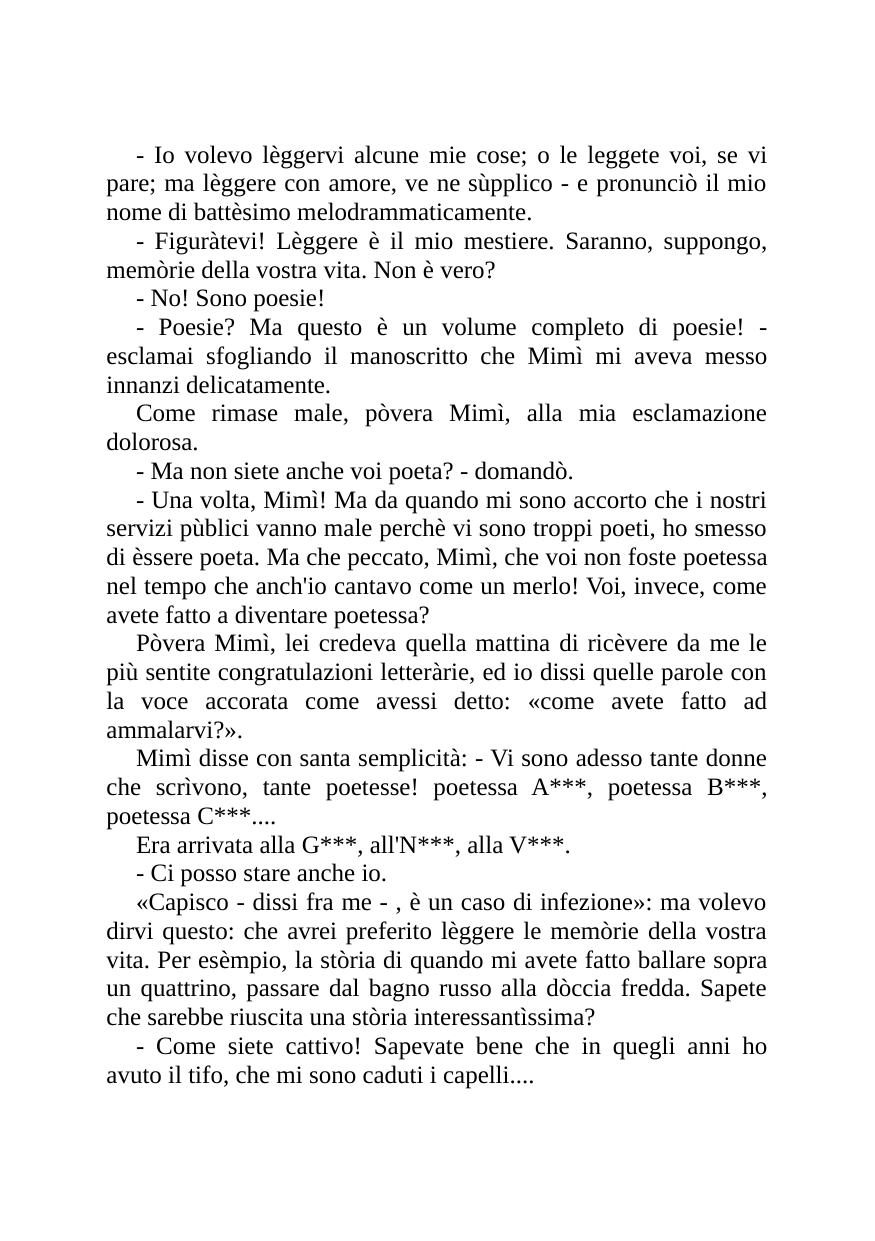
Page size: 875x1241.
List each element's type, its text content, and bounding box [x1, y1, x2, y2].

text «Capisco - dissi fra me - , è un caso di infezione»: ma volevo dirvi questo: che avrei preferito lèggere le memòrie della vostra vita. Per esèmpio, la stòria di quando mi avete fatto ballare sopra un quattrino, passare dal bagno russo alla dòccia fredda. Sapete che sarebbe riuscita una stòria interessantìssima? [106, 887, 768, 1031]
text - Io volevo lèggervi alcune mie cose; o le leggete voi, se vi pare; ma lèggere con amore, ve ne sùpplico - e pronunciò il mio nome di battèsimo melodrammaticamente. [106, 140, 768, 226]
text - Ma non siete anche voi poeta? - domandò. [106, 456, 768, 485]
text - No! Sono poesie! [106, 283, 768, 312]
text Mimì disse con santa semplicità: - Vi sono adesso tante donne che scrìvono, tante poetesse! poetessa A***, poetessa B***, poetessa C***.... [106, 743, 768, 830]
text Come rimase male, pòvera Mimì, alla mia esclamazione dolorosa. [106, 398, 768, 456]
text - Come siete cattivo! Sapevate bene che in quegli anni ho avuto il tifo, che mi sono caduti i capelli.... [106, 1031, 768, 1088]
text - Figuràtevi! Lèggere è il mio mestiere. Saranno, suppongo, memòrie della vostra vita. Non è vero? [106, 226, 768, 283]
text - Poesie? Ma questo è un volume completo di poesie! - esclamai sfogliando il manoscritto che Mimì mi aveva messo innanzi delicatamente. [106, 312, 768, 398]
text Pòvera Mimì, lei credeva quella mattina di ricèvere da me le più sentite congratulazioni letteràrie, ed io dissi quelle parole con la voce accorata come avessi detto: «come avete fatto ad ammalarvi?». [106, 628, 768, 743]
text - Una volta, Mimì! Ma da quando mi sono accorto che i nostri servizi pùblici vanno male perchè vi sono troppi poeti, ho smesso di èssere poeta. Ma che peccato, Mimì, che voi non foste poetessa nel tempo che anch'io cantavo come un merlo! Voi, invece, come avete fatto a diventare poetessa? [106, 485, 768, 628]
text Era arrivata alla G***, all'N***, alla V***. [106, 830, 768, 858]
text - Ci posso stare anche io. [106, 858, 768, 887]
